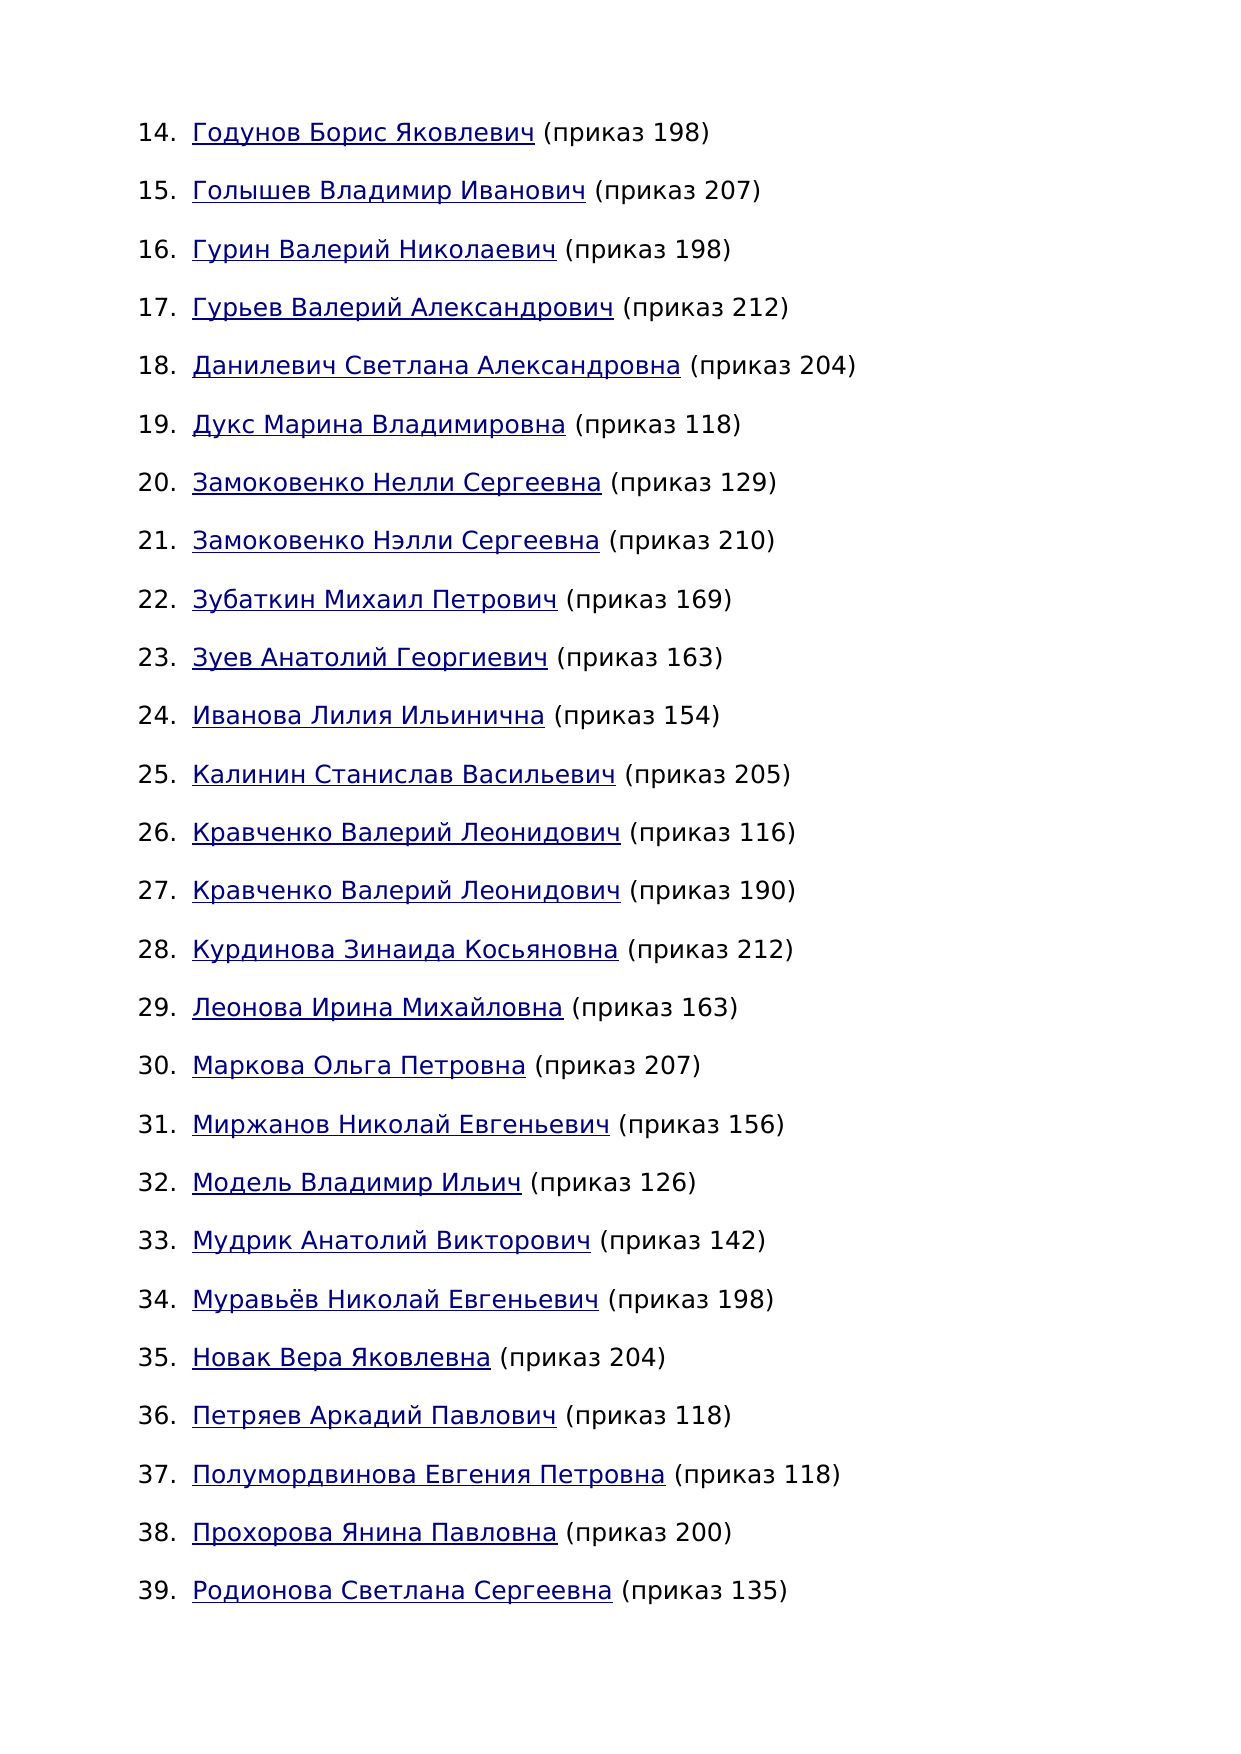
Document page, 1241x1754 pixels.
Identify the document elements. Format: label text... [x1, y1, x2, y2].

list Гурьев Валерий Александрович (приказ 212) [177, 293, 1122, 351]
list Полумордвинова Евгения Петровна (приказ 118) [177, 1460, 1122, 1518]
list Дукс Марина Владимировна (приказ 118) [177, 410, 1122, 468]
list Муравьёв Николай Евгеньевич (приказ 198) [177, 1285, 1122, 1343]
list Голышев Владимир Иванович (приказ 207) [177, 176, 1122, 235]
list Иванова Лилия Ильинична (приказ 154) [177, 701, 1122, 760]
list Прохорова Янина Павловна (приказ 200) [177, 1518, 1122, 1576]
list Леонова Ирина Михайловна (приказ 163) [177, 993, 1122, 1051]
list Зуев Анатолий Георгиевич (приказ 163) [177, 643, 1122, 701]
list Петряев Аркадий Павлович (приказ 118) [177, 1401, 1122, 1460]
list Мудрик Анатолий Викторович (приказ 142) [177, 1226, 1122, 1285]
list Миржанов Николай Евгеньевич (приказ 156) [177, 1110, 1122, 1168]
list Кравченко Валерий Леонидович (приказ 190) [177, 876, 1122, 935]
list Новак Вера Яковлевна (приказ 204) [177, 1343, 1122, 1401]
list Курдинова Зинаида Косьяновна (приказ 212) [177, 935, 1122, 993]
list Замоковенко Нелли Сергеевна (приказ 129) [177, 468, 1122, 526]
list Маркова Ольга Петровна (приказ 207) [177, 1051, 1122, 1110]
list Калинин Станислав Васильевич (приказ 205) [177, 760, 1122, 818]
list Кравченко Валерий Леонидович (приказ 116) [177, 818, 1122, 876]
list Родионова Светлана Сергеевна (приказ 135) [177, 1576, 1122, 1635]
list Модель Владимир Ильич (приказ 126) [177, 1168, 1122, 1226]
list Данилевич Светлана Александровна (приказ 204) [177, 351, 1122, 410]
list Годунов Борис Яковлевич (приказ 198) [177, 118, 1122, 176]
list Гурин Валерий Николаевич (приказ 198) [177, 235, 1122, 293]
list Зубаткин Михаил Петрович (приказ 169) [177, 585, 1122, 643]
list Замоковенко Нэлли Сергеевна (приказ 210) [177, 526, 1122, 585]
